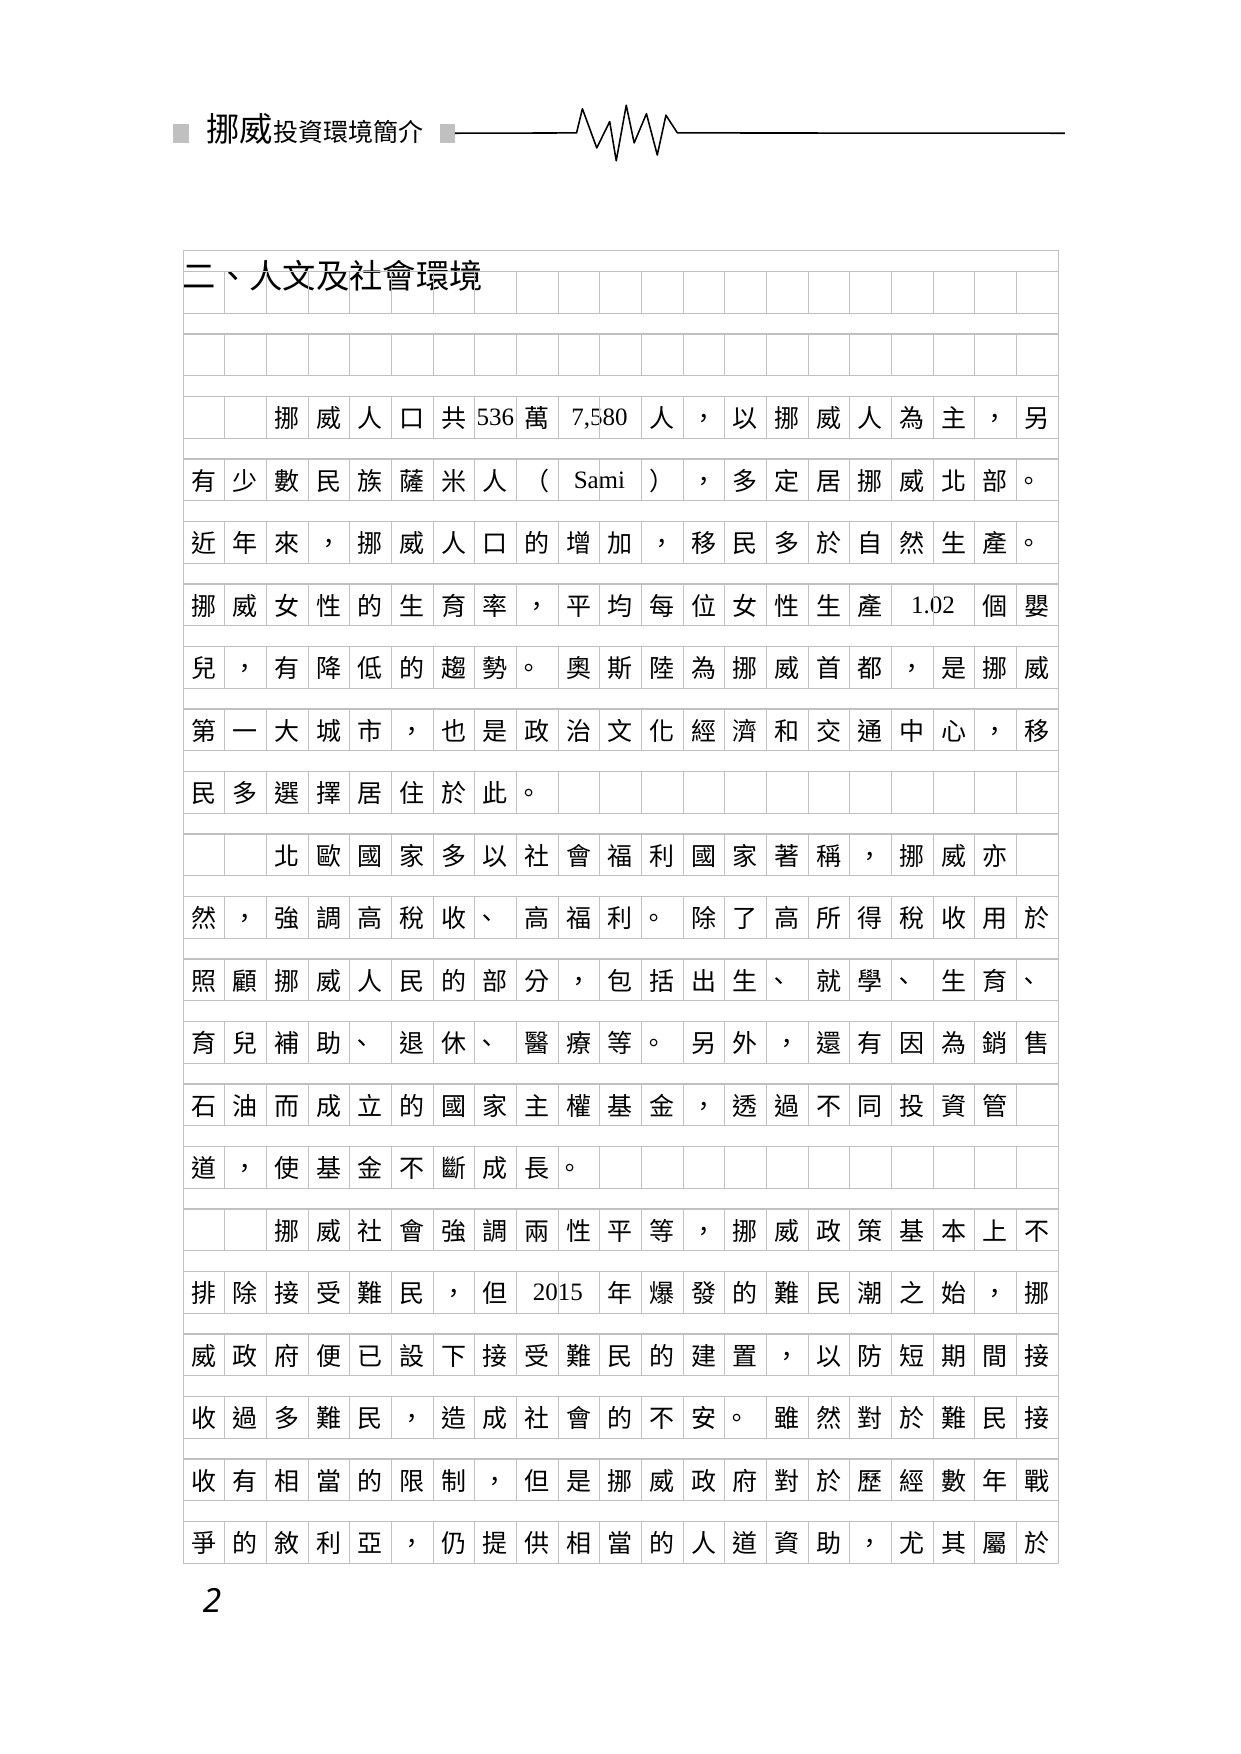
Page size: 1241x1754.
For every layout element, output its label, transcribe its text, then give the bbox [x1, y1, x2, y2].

text 挪威人口共536萬7,580人，以挪威人為主，另有少數民族薩米人（Sami），多定居挪威北部。近年來，挪威人口的增加，移民多於自然生產。挪威女性的生育率，平均每位女性生產1.02個嬰兒，有降低的趨勢。奧斯陸為挪威首都，是挪威第一大城市，也是政治文化經濟和交通中心，移民多選擇居住於此。 [184, 626, 1058, 646]
text 二、人文及社會環境 [850, 272, 891, 298]
text 二、人文及社會環境 [517, 272, 558, 298]
text 二、人文及社會環境 [684, 272, 724, 298]
text 二、人文及社會環境 [392, 272, 433, 298]
text 二、人文及社會環境 [600, 272, 641, 298]
text 二、人文及社會環境 [434, 272, 474, 298]
text 二、人文及社會環境 [892, 272, 933, 298]
text 二、人文及社會環境 [309, 272, 349, 298]
text 北歐國家多以社會福利國家著稱，挪威亦然，強調高稅收、高福利。除了高所得稅收用於照顧挪威人民的部分，包括出生、就學、生育、育兒補助、退休、醫療等。另外，還有因為銷售石油而成立的國家主權基金，透過不同投資管道，使基金不斷成長。 [184, 1064, 1058, 1083]
text 二、人文及社會環境 [350, 272, 391, 298]
text 挪威人口共536萬7,580人，以挪威人為主，另有少數民族薩米人（Sami），多定居挪威北部。近年來，挪威人口的增加，移民多於自然生產。挪威女性的生育率，平均每位女性生產1.02個嬰兒，有降低的趨勢。奧斯陸為挪威首都，是挪威第一大城市，也是政治文化經濟和交通中心，移民多選擇居住於此。 [184, 439, 1058, 458]
text 二、人文及社會環境 [184, 251, 1058, 271]
text 挪威社會強調兩性平等，挪威政策基本上不排除接受難民，但2015年爆發的難民潮之始，挪威政府便已設下接受難民的建置，以防短期間接收過多難民，造成社會的不安。雖然對於難民接收有相當的限制，但是挪威政府對於歷經數年戰爭的敘利亞，仍提供相當的人道資助，尤其屬於弱勢的當地婦女與小孩。 [184, 1439, 1058, 1458]
text 二、人文及社會環境 [767, 272, 808, 298]
text 北歐國家多以社會福利國家著稱，挪威亦然，強調高稅收、高福利。除了高所得稅收用於照顧挪威人民的部分，包括出生、就學、生育、育兒補助、退休、醫療等。另外，還有因為銷售石油而成立的國家主權基金，透過不同投資管道，使基金不斷成長。 [184, 939, 1058, 958]
text 二、人文及社會環境 [1017, 272, 1058, 298]
text 挪威社會強調兩性平等，挪威政策基本上不排除接受難民，但2015年爆發的難民潮之始，挪威政府便已設下接受難民的建置，以防短期間接收過多難民，造成社會的不安。雖然對於難民接收有相當的限制，但是挪威政府對於歷經數年戰爭的敘利亞，仍提供相當的人道資助，尤其屬於弱勢的當地婦女與小孩。 [184, 1501, 1058, 1521]
text 二、人文及社會環境 [809, 272, 849, 298]
text 二、人文及社會環境 [559, 272, 599, 298]
text 北歐國家多以社會福利國家著稱，挪威亦然，強調高稅收、高福利。除了高所得稅收用於照顧挪威人民的部分，包括出生、就學、生育、育兒補助、退休、醫療等。另外，還有因為銷售石油而成立的國家主權基金，透過不同投資管道，使基金不斷成長。 [184, 1001, 1058, 1021]
text 挪威人口共536萬7,580人，以挪威人為主，另有少數民族薩米人（Sami），多定居挪威北部。近年來，挪威人口的增加，移民多於自然生產。挪威女性的生育率，平均每位女性生產1.02個嬰兒，有降低的趨勢。奧斯陸為挪威首都，是挪威第一大城市，也是政治文化經濟和交通中心，移民多選擇居住於此。 [184, 501, 1058, 521]
text 挪威社會強調兩性平等，挪威政策基本上不排除接受難民，但2015年爆發的難民潮之始，挪威政府便已設下接受難民的建置，以防短期間接收過多難民，造成社會的不安。雖然對於難民接收有相當的限制，但是挪威政府對於歷經數年戰爭的敘利亞，仍提供相當的人道資助，尤其屬於弱勢的當地婦女與小孩。 [184, 1314, 1058, 1333]
text 二、人文及社會環境 [475, 272, 516, 298]
text 挪威人口共536萬7,580人，以挪威人為主，另有少數民族薩米人（Sami），多定居挪威北部。近年來，挪威人口的增加，移民多於自然生產。挪威女性的生育率，平均每位女性生產1.02個嬰兒，有降低的趨勢。奧斯陸為挪威首都，是挪威第一大城市，也是政治文化經濟和交通中心，移民多選擇居住於此。 [184, 376, 1058, 396]
text 北歐國家多以社會福利國家著稱，挪威亦然，強調高稅收、高福利。除了高所得稅收用於照顧挪威人民的部分，包括出生、就學、生育、育兒補助、退休、醫療等。另外，還有因為銷售石油而成立的國家主權基金，透過不同投資管道，使基金不斷成長。 [184, 814, 1058, 833]
text 二、人文及社會環境 [934, 272, 974, 298]
text 二、人文及社會環境 [975, 272, 1016, 298]
text 二、人文及社會環境 [184, 272, 224, 298]
text 二、人文及社會環境 [725, 272, 766, 298]
text 二、人文及社會環境 [642, 272, 683, 298]
text 挪威人口共536萬7,580人，以挪威人為主，另有少數民族薩米人（Sami），多定居挪威北部。近年來，挪威人口的增加，移民多於自然生產。挪威女性的生育率，平均每位女性生產1.02個嬰兒，有降低的趨勢。奧斯陸為挪威首都，是挪威第一大城市，也是政治文化經濟和交通中心，移民多選擇居住於此。 [184, 751, 1058, 771]
text 北歐國家多以社會福利國家著稱，挪威亦然，強調高稅收、高福利。除了高所得稅收用於照顧挪威人民的部分，包括出生、就學、生育、育兒補助、退休、醫療等。另外，還有因為銷售石油而成立的國家主權基金，透過不同投資管道，使基金不斷成長。 [184, 876, 1058, 896]
text 二、人文及社會環境 [267, 272, 308, 298]
text 挪威社會強調兩性平等，挪威政策基本上不排除接受難民，但2015年爆發的難民潮之始，挪威政府便已設下接受難民的建置，以防短期間接收過多難民，造成社會的不安。雖然對於難民接收有相當的限制，但是挪威政府對於歷經數年戰爭的敘利亞，仍提供相當的人道資助，尤其屬於弱勢的當地婦女與小孩。 [184, 1189, 1058, 1208]
text 二、人文及社會環境 [225, 272, 266, 298]
text 挪威社會強調兩性平等，挪威政策基本上不排除接受難民，但2015年爆發的難民潮之始，挪威政府便已設下接受難民的建置，以防短期間接收過多難民，造成社會的不安。雖然對於難民接收有相當的限制，但是挪威政府對於歷經數年戰爭的敘利亞，仍提供相當的人道資助，尤其屬於弱勢的當地婦女與小孩。 [184, 1251, 1058, 1271]
text 北歐國家多以社會福利國家著稱，挪威亦然，強調高稅收、高福利。除了高所得稅收用於照顧挪威人民的部分，包括出生、就學、生育、育兒補助、退休、醫療等。另外，還有因為銷售石油而成立的國家主權基金，透過不同投資管道，使基金不斷成長。 [184, 1126, 1058, 1146]
text 挪威社會強調兩性平等，挪威政策基本上不排除接受難民，但2015年爆發的難民潮之始，挪威政府便已設下接受難民的建置，以防短期間接收過多難民，造成社會的不安。雖然對於難民接收有相當的限制，但是挪威政府對於歷經數年戰爭的敘利亞，仍提供相當的人道資助，尤其屬於弱勢的當地婦女與小孩。 [184, 1376, 1058, 1396]
text 挪威人口共536萬7,580人，以挪威人為主，另有少數民族薩米人（Sami），多定居挪威北部。近年來，挪威人口的增加，移民多於自然生產。挪威女性的生育率，平均每位女性生產1.02個嬰兒，有降低的趨勢。奧斯陸為挪威首都，是挪威第一大城市，也是政治文化經濟和交通中心，移民多選擇居住於此。 [184, 689, 1058, 708]
text 挪威人口共536萬7,580人，以挪威人為主，另有少數民族薩米人（Sami），多定居挪威北部。近年來，挪威人口的增加，移民多於自然生產。挪威女性的生育率，平均每位女性生產1.02個嬰兒，有降低的趨勢。奧斯陸為挪威首都，是挪威第一大城市，也是政治文化經濟和交通中心，移民多選擇居住於此。 [184, 564, 1058, 583]
